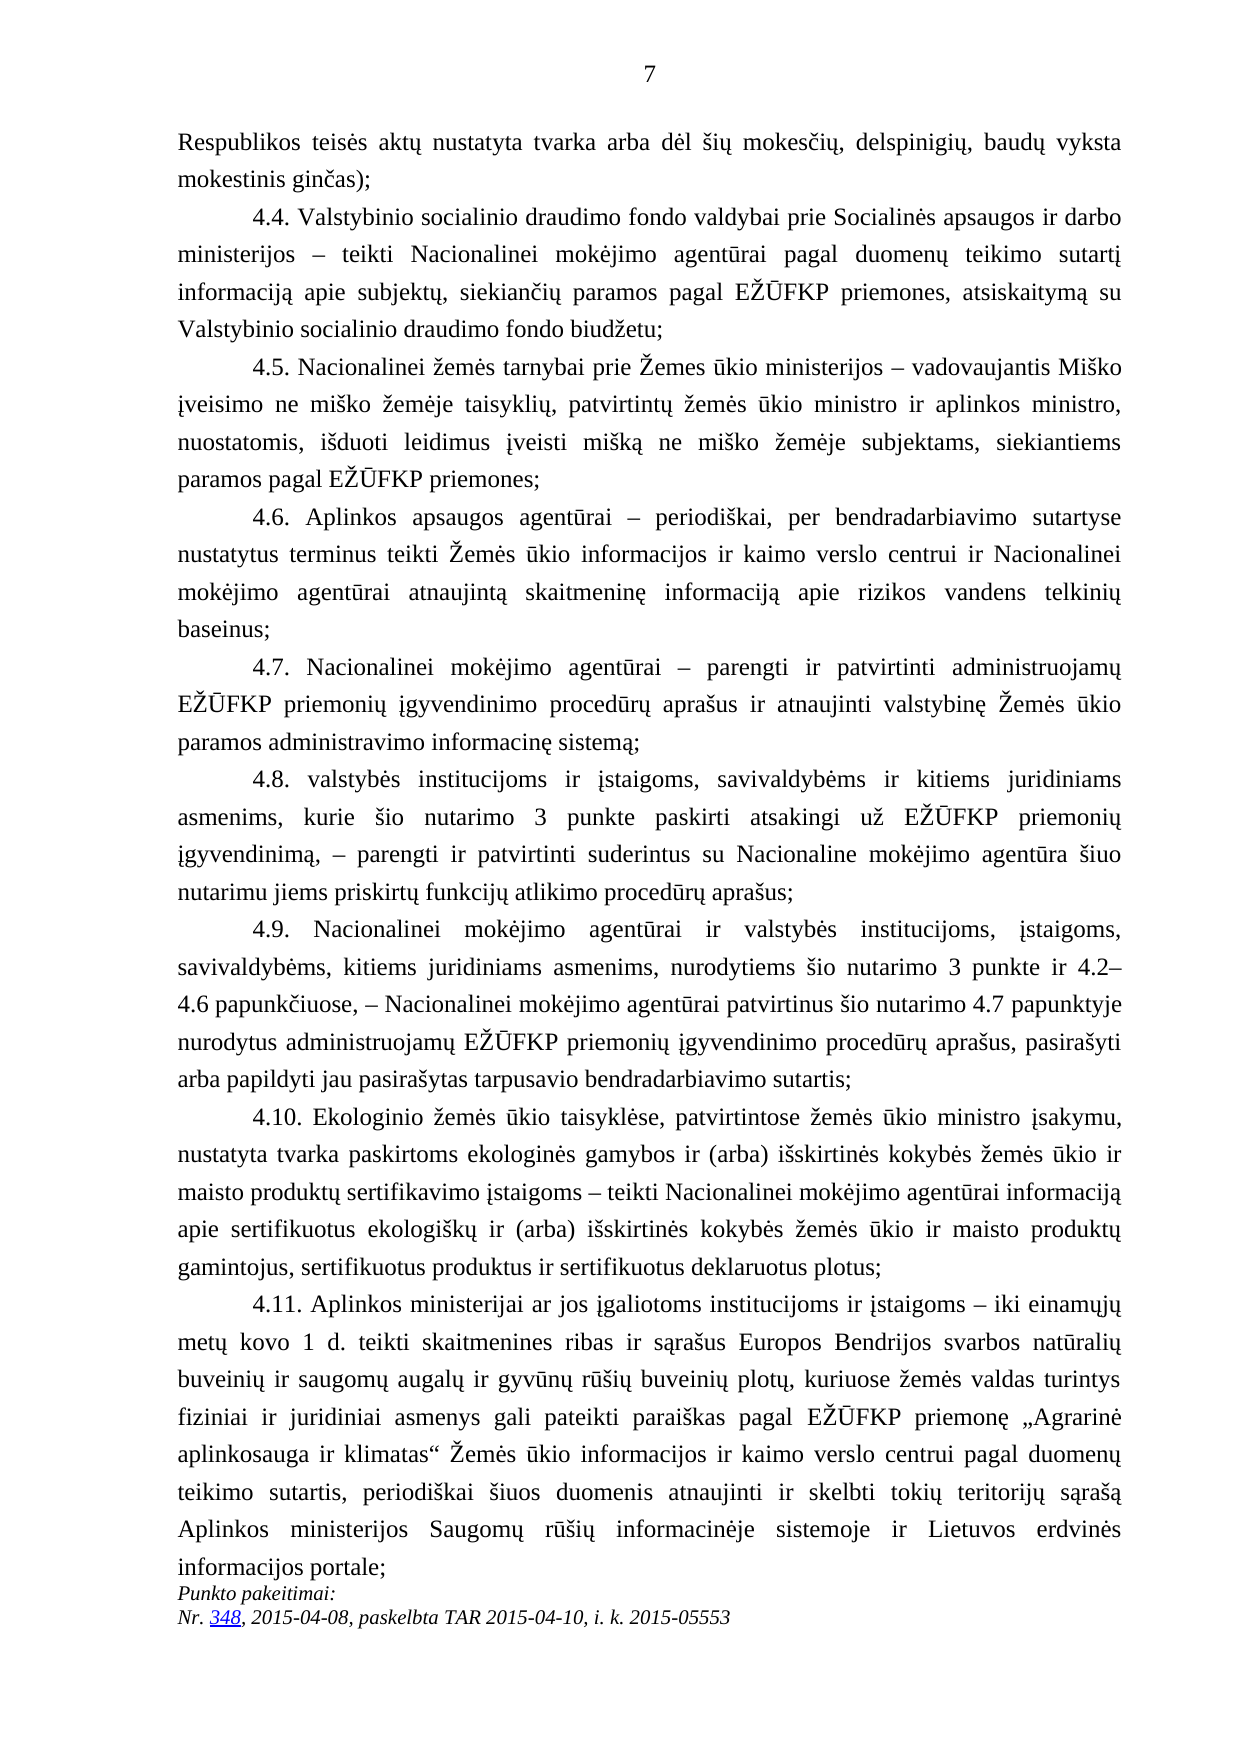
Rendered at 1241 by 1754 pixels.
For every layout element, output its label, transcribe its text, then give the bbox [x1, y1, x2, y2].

text 4.5. Nacionalinei žemės tarnybai prie Žemes ūkio ministerijos – vadovaujantis Miško įveisimo ne miško žemėje taisyklių, patvirtintų žemės ūkio ministro ir aplinkos ministro, nuostatomis, išduoti leidimus įveisti mišką ne miško žemėje subjektams, siekiantiems paramos pagal EŽŪFKP priemones; [177, 343, 1122, 493]
text Nr. 348, 2015-04-08, paskelbta TAR 2015-04-10, i. k. 2015-05553 [177, 1605, 1122, 1629]
text 4.7. Nacionalinei mokėjimo agentūrai – parengti ir patvirtinti administruojamų EŽŪFKP priemonių įgyvendinimo procedūrų aprašus ir atnaujinti valstybinę Žemės ūkio paramos administravimo informacinę sistemą; [177, 643, 1122, 756]
text Punkto pakeitimai: [177, 1581, 1122, 1605]
text 4.8. valstybės institucijoms ir įstaigoms, savivaldybėms ir kitiems juridiniams asmenims, kurie šio nutarimo 3 punkte paskirti atsakingi už EŽŪFKP priemonių įgyvendinimą, – parengti ir patvirtinti suderintus su Nacionaline mokėjimo agentūra šiuo nutarimu jiems priskirtų funkcijų atlikimo procedūrų aprašus; [177, 756, 1122, 906]
text 4.6. Aplinkos apsaugos agentūrai – periodiškai, per bendradarbiavimo sutartyse nustatytus terminus teikti Žemės ūkio informacijos ir kaimo verslo centrui ir Nacionalinei mokėjimo agentūrai atnaujintą skaitmeninę informaciją apie rizikos vandens telkinių baseinus; [177, 493, 1122, 643]
text 4.11. Aplinkos ministerijai ar jos įgaliotoms institucijoms ir įstaigoms – iki einamųjų metų kovo 1 d. teikti skaitmenines ribas ir sąrašus Europos Bendrijos svarbos natūralių buveinių ir saugomų augalų ir gyvūnų rūšių buveinių plotų, kuriuose žemės valdas turintys fiziniai ir juridiniai asmenys gali pateikti paraiškas pagal EŽŪFKP priemonę „Agrarinė aplinkosauga ir klimatas“ Žemės ūkio informacijos ir kaimo verslo centrui pagal duomenų teikimo sutartis, periodiškai šiuos duomenis atnaujinti ir skelbti tokių teritorijų sąrašą Aplinkos ministerijos Saugomų rūšių informacinėje sistemoje ir Lietuvos erdvinės informacijos portale; [177, 1281, 1122, 1581]
text Respublikos teisės aktų nustatyta tvarka arba dėl šių mokesčių, delspinigių, baudų vyksta mokestinis ginčas); [177, 118, 1122, 193]
text 4.9. Nacionalinei mokėjimo agentūrai ir valstybės institucijoms, įstaigoms, savivaldybėms, kitiems juridiniams asmenims, nurodytiems šio nutarimo 3 punkte ir 4.2–4.6 papunkčiuose, – Nacionalinei mokėjimo agentūrai patvirtinus šio nutarimo 4.7 papunktyje nurodytus administruojamų EŽŪFKP priemonių įgyvendinimo procedūrų aprašus, pasirašyti arba papildyti jau pasirašytas tarpusavio bendradarbiavimo sutartis; [177, 906, 1122, 1093]
text 4.4. Valstybinio socialinio draudimo fondo valdybai prie Socialinės apsaugos ir darbo ministerijos – teikti Nacionalinei mokėjimo agentūrai pagal duomenų teikimo sutartį informaciją apie subjektų, siekiančių paramos pagal EŽŪFKP priemones, atsiskaitymą su Valstybinio socialinio draudimo fondo biudžetu; [177, 193, 1122, 343]
text 4.10. Ekologinio žemės ūkio taisyklėse, patvirtintose žemės ūkio ministro įsakymu, nustatyta tvarka paskirtoms ekologinės gamybos ir (arba) išskirtinės kokybės žemės ūkio ir maisto produktų sertifikavimo įstaigoms – teikti Nacionalinei mokėjimo agentūrai informaciją apie sertifikuotus ekologiškų ir (arba) išskirtinės kokybės žemės ūkio ir maisto produktų gamintojus, sertifikuotus produktus ir sertifikuotus deklaruotus plotus; [177, 1093, 1122, 1281]
